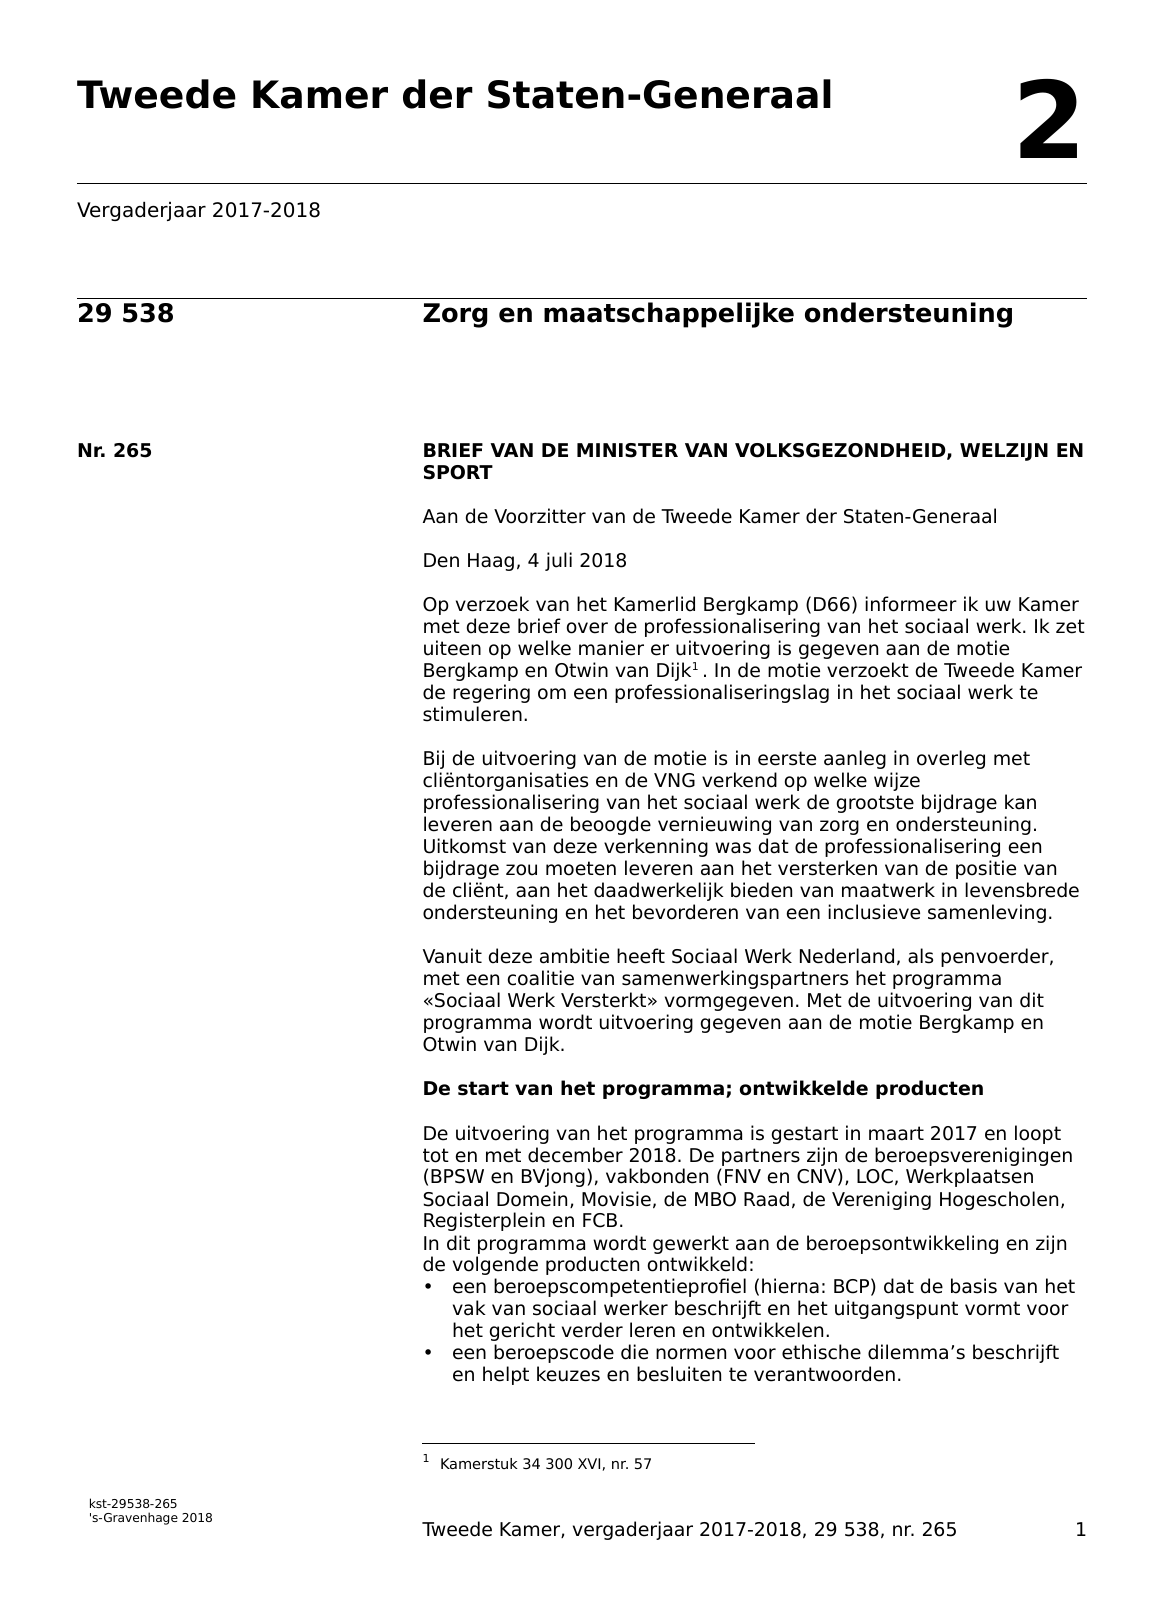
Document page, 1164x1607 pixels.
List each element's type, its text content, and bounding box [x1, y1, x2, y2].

text • een beroepscompetentieprofiel (hierna: BCP) dat de basis van het vak van sociaal werker beschrijft en het uitgangspunt vormt voor het gericht verder leren en ontwikkelen. [422, 1276, 1087, 1342]
text 's-Gravenhage 2018 [88, 1511, 323, 1525]
text Op verzoek van het Kamerlid Bergkamp (D66) informeer ik uw Kamer met deze brief over de professionalisering van het sociaal werk. Ik zet uiteen op welke manier er uitvoering is gegeven aan de motie Bergkamp en Otwin van Dijk. In de motie verzoekt de Tweede Kamer de regering om een professionaliseringslag in het sociaal werk te stimuleren. [422, 594, 1087, 726]
text Aan de Voorzitter van de Tweede Kamer der Staten-Generaal [422, 506, 1087, 528]
table_header 2 [886, 59, 1087, 183]
text Den Haag, 4 juli 2018 [422, 550, 1087, 572]
subtitle 29 538 Zorg en maatschappelijke ondersteuning [77, 299, 1087, 329]
text kst-29538-265 [88, 1497, 323, 1511]
subtitle Nr. 265 BRIEF VAN DE MINISTER VAN VOLKSGEZONDHEID, WELZIJN EN SPORT [77, 440, 1087, 484]
text Kamerstuk 34 300 XVI, nr. 57 [422, 1452, 1087, 1474]
text • een beroepscode die normen voor ethische dilemma’s beschrijft en helpt keuzes en besluiten te verantwoorden. [422, 1342, 1087, 1386]
table_cell Vergaderjaar 2017-2018 [77, 184, 1087, 298]
text De uitvoering van het programma is gestart in maart 2017 en loopt tot en met december 2018. De partners zijn de beroepsverenigingen (BPSW en BVjong), vakbonden (FNV en CNV), LOC, Werkplaatsen Sociaal Domein, Movisie, de MBO Raad, de Vereniging Hogescholen, Registerplein en FCB. [422, 1122, 1087, 1232]
table_header Tweede Kamer der Staten-Generaal [77, 59, 886, 183]
text In dit programma wordt gewerkt aan de beroepsontwikkeling en zijn de volgende producten ontwikkeld: [422, 1232, 1087, 1276]
text Vanuit deze ambitie heeft Sociaal Werk Nederland, als penvoerder, met een coalitie van samenwerkingspartners het programma «Sociaal Werk Versterkt» vormgegeven. Met de uitvoering van dit programma wordt uitvoering gegeven aan de motie Bergkamp en Otwin van Dijk. [422, 946, 1087, 1056]
text Bij de uitvoering van de motie is in eerste aanleg in overleg met cliëntorganisaties en de VNG verkend op welke wijze professionalisering van het sociaal werk de grootste bijdrage kan leveren aan de beoogde vernieuwing van zorg en ondersteuning. Uitkomst van deze verkenning was dat de professionalisering een bijdrage zou moeten leveren aan het versterken van de positie van de cliënt, aan het daadwerkelijk bieden van maatwerk in levensbrede ondersteuning en het bevorderen van een inclusieve samenleving. [422, 748, 1087, 924]
subtitle De start van het programma; ontwikkelde producten [422, 1078, 1087, 1100]
